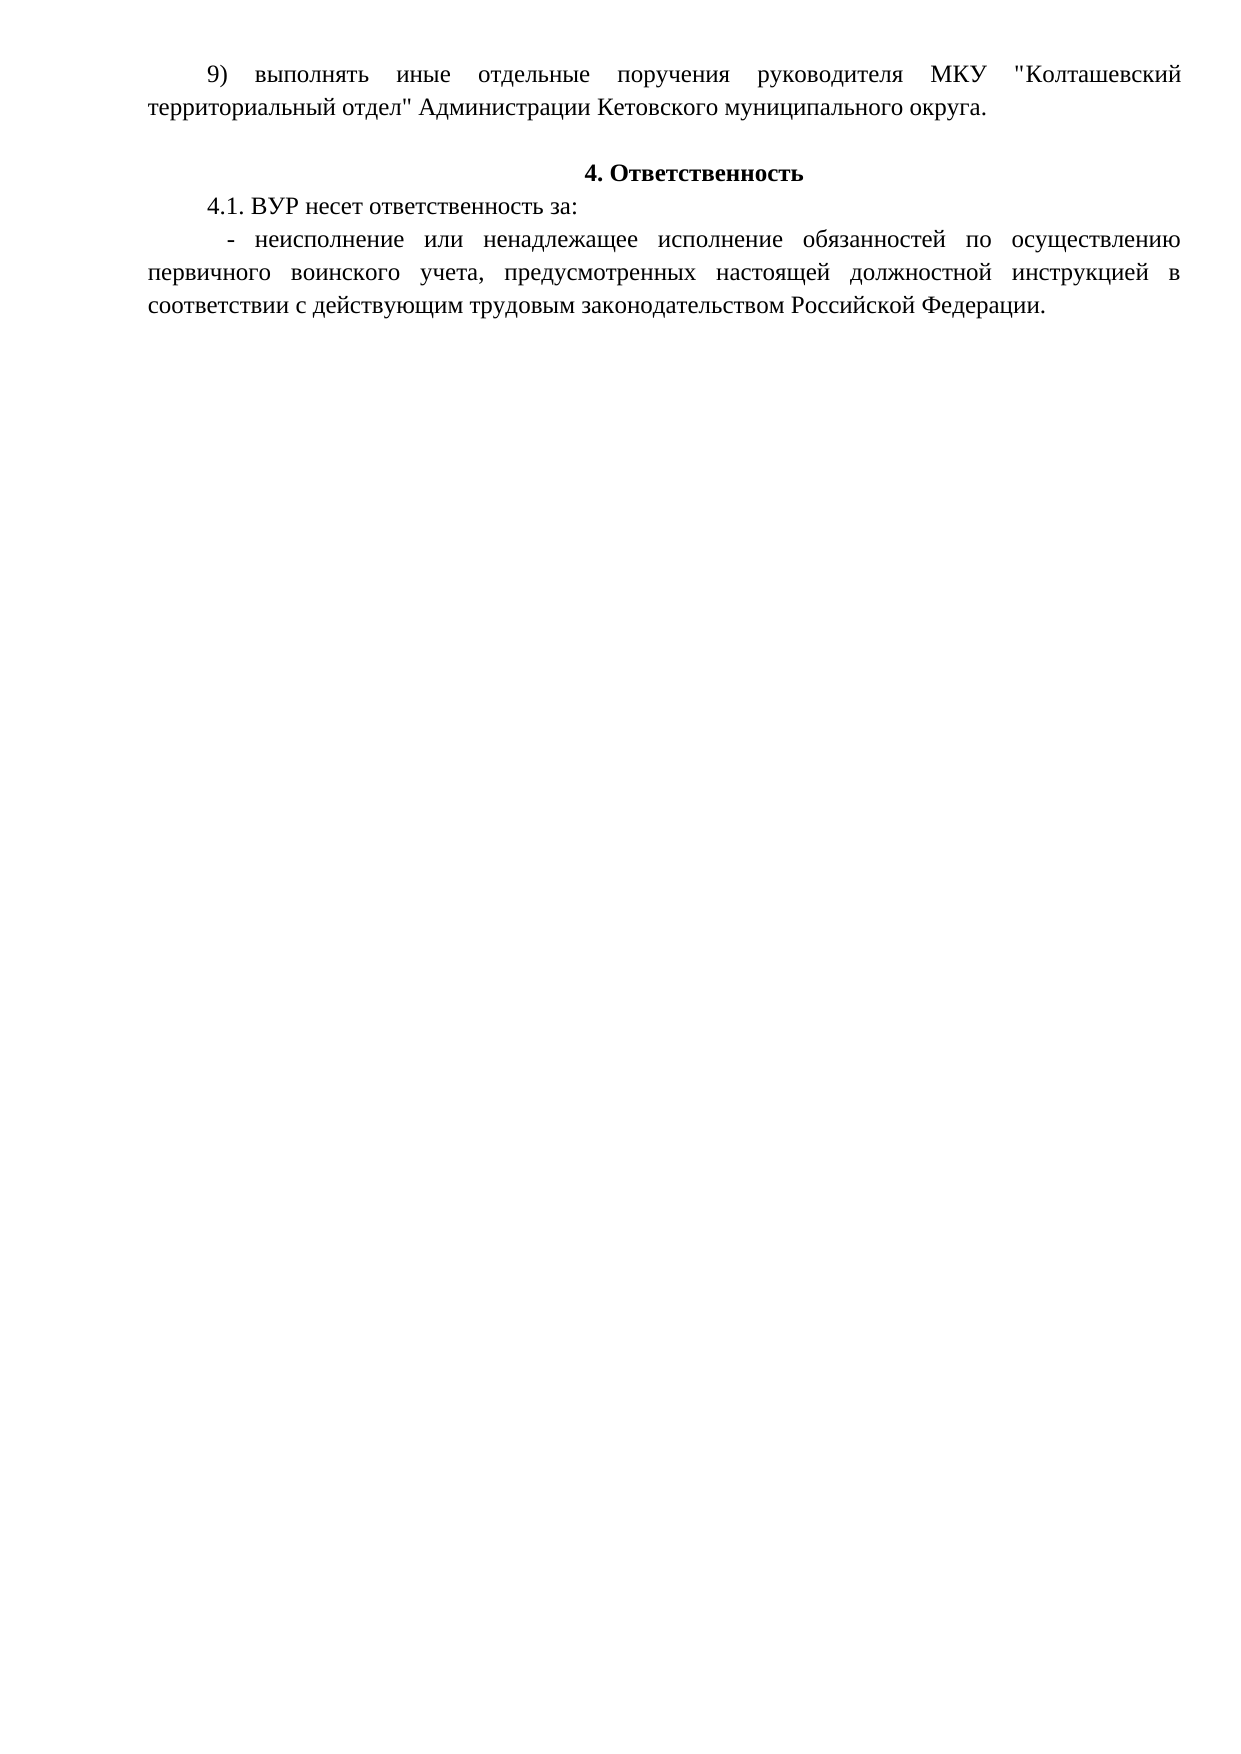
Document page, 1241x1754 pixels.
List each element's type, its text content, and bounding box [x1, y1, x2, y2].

text 4.1. ВУР несет ответственность за: [148, 191, 1181, 220]
text 4. Ответственность [148, 158, 1181, 187]
text 9) выполнять иные отдельные поручения руководителя МКУ "Колташевский территориальный отдел" Администрации Кетовского муниципального округа. [148, 59, 1181, 121]
text - неисполнение или ненадлежащее исполнение обязанностей по осуществлению первичного воинского учета, предусмотренных настоящей должностной инструкцией в соответствии с действующим трудовым законодательством Российской Федерации. [148, 224, 1181, 319]
